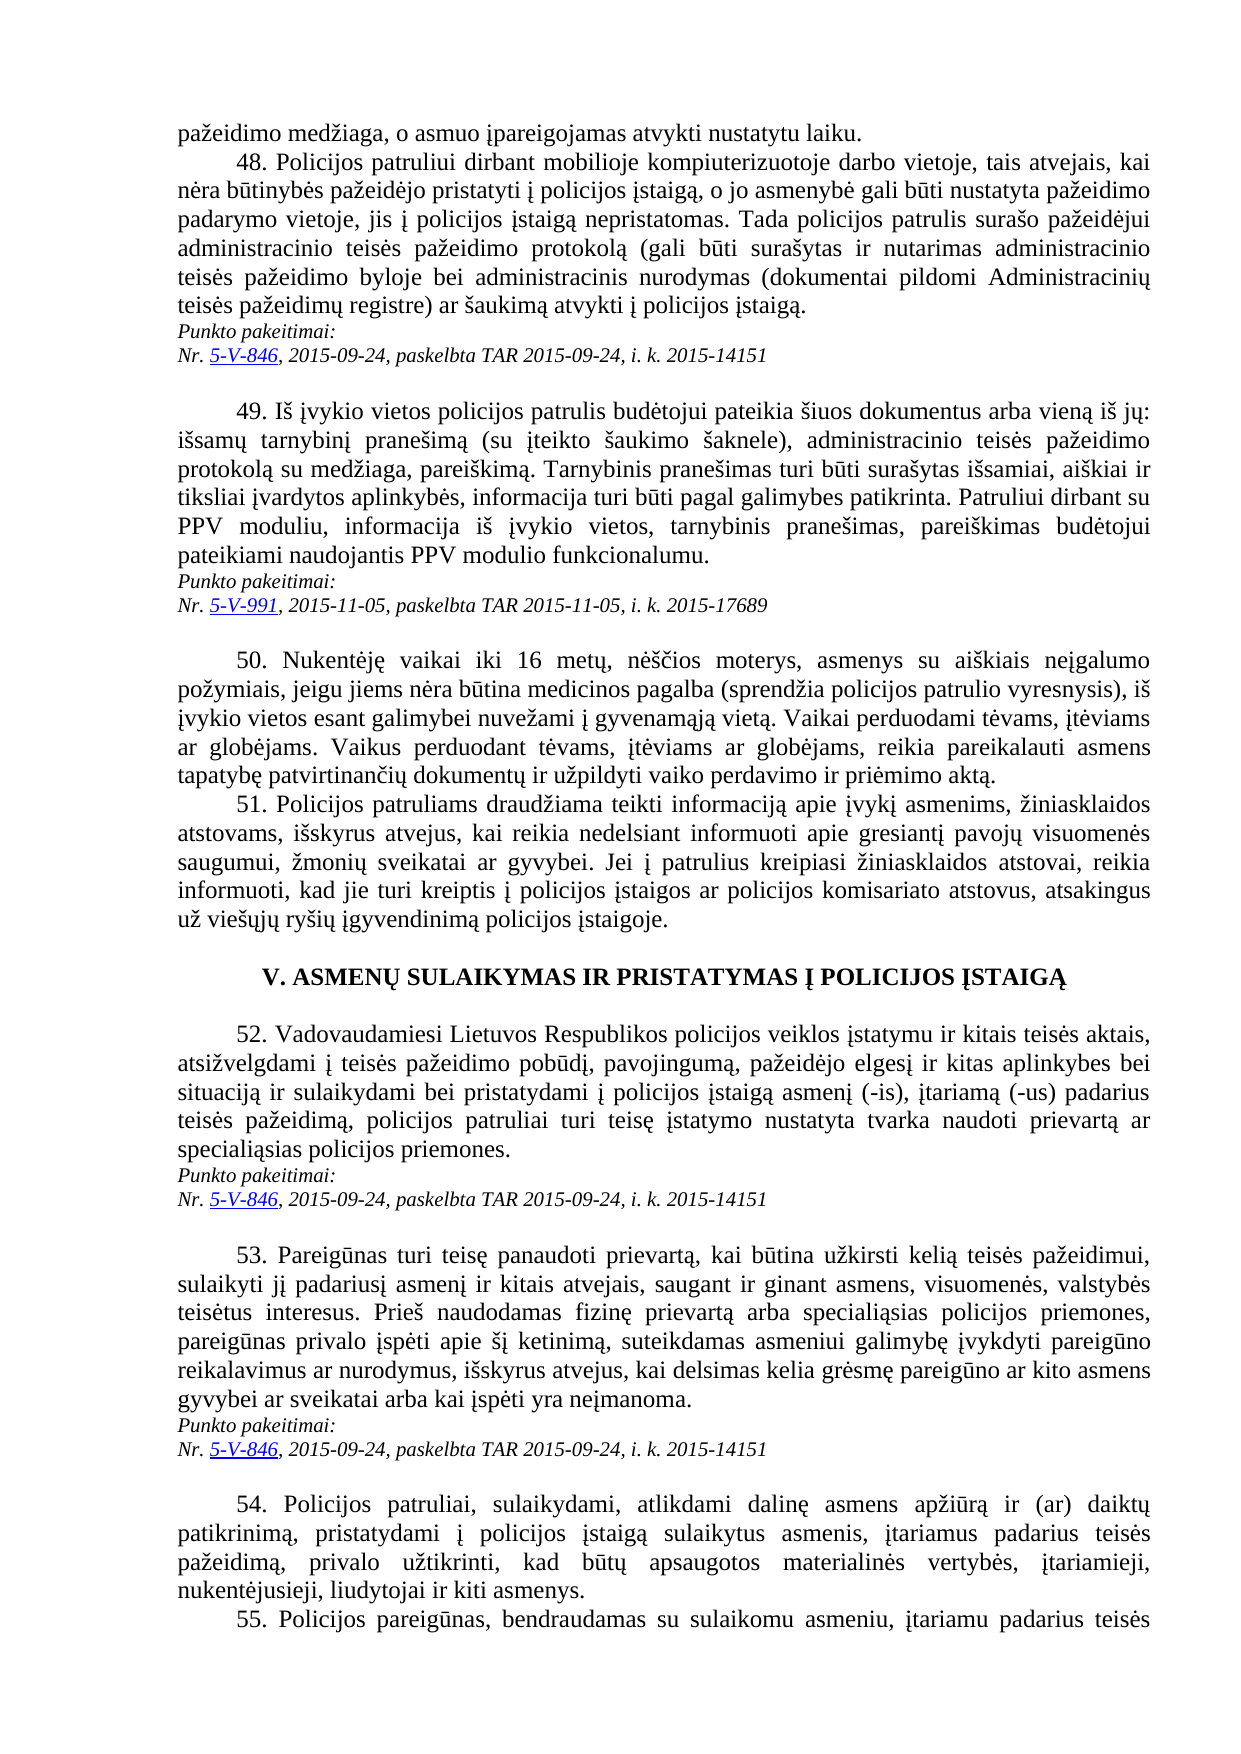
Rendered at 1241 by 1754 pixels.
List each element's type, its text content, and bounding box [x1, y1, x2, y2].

text Punkto pakeitimai: [177, 1412, 1152, 1437]
text pažeidimo medžiaga, o asmuo įpareigojamas atvykti nustatytu laiku. [177, 118, 1152, 147]
text V. ASMENŲ SULAIKYMAS IR PRISTATYMAS Į POLICIJOS ĮSTAIGĄ [177, 962, 1152, 991]
text Nr. 5-V-846, 2015-09-24, paskelbta TAR 2015-09-24, i. k. 2015-14151 [177, 343, 1152, 367]
text 49. Iš įvykio vietos policijos patrulis budėtojui pateikia šiuos dokumentus arba vieną iš jų: išsamų tarnybinį pranešimą (su įteikto šaukimo šaknele), administracinio teisės pažeidimo protokolą su medžiaga, pareiškimą. Tarnybinis pranešimas turi būti surašytas išsamiai, aiškiai ir tiksliai įvardytos aplinkybės, informacija turi būti pagal galimybes patikrinta. Patruliui dirbant su PPV moduliu, informacija iš įvykio vietos, tarnybinis pranešimas, pareiškimas budėtojui pateikiami naudojantis PPV modulio funkcionalumu. [177, 396, 1152, 569]
text Punkto pakeitimai: [177, 319, 1152, 343]
text 55. Policijos pareigūnas, bendraudamas su sulaikomu asmeniu, įtariamu padarius teisės [177, 1604, 1152, 1633]
text Punkto pakeitimai: [177, 1163, 1152, 1187]
text 48. Policijos patruliui dirbant mobilioje kompiuterizuotoje darbo vietoje, tais atvejais, kai nėra būtinybės pažeidėjo pristatyti į policijos įstaigą, o jo asmenybė gali būti nustatyta pažeidimo padarymo vietoje, jis į policijos įstaigą nepristatomas. Tada policijos patrulis surašo pažeidėjui administracinio teisės pažeidimo protokolą (gali būti surašytas ir nutarimas administracinio teisės pažeidimo byloje bei administracinis nurodymas (dokumentai pildomi Administracinių teisės pažeidimų registre) ar šaukimą atvykti į policijos įstaigą. [177, 147, 1152, 319]
text Punkto pakeitimai: [177, 569, 1152, 593]
text Nr. 5-V-991, 2015-11-05, paskelbta TAR 2015-11-05, i. k. 2015-17689 [177, 593, 1152, 617]
text 50. Nukentėję vaikai iki 16 metų, nėščios moterys, asmenys su aiškiais neįgalumo požymiais, jeigu jiems nėra būtina medicinos pagalba (sprendžia policijos patrulio vyresnysis), iš įvykio vietos esant galimybei nuvežami į gyvenamąją vietą. Vaikai perduodami tėvams, įtėviams ar globėjams. Vaikus perduodant tėvams, įtėviams ar globėjams, reikia pareikalauti asmens tapatybę patvirtinančių dokumentų ir užpildyti vaiko perdavimo ir priėmimo aktą. [177, 646, 1152, 789]
text Nr. 5-V-846, 2015-09-24, paskelbta TAR 2015-09-24, i. k. 2015-14151 [177, 1437, 1152, 1461]
text 51. Policijos patruliams draudžiama teikti informaciją apie įvykį asmenims, žiniasklaidos atstovams, išskyrus atvejus, kai reikia nedelsiant informuoti apie gresiantį pavojų visuomenės saugumui, žmonių sveikatai ar gyvybei. Jei į patrulius kreipiasi žiniasklaidos atstovai, reikia informuoti, kad jie turi kreiptis į policijos įstaigos ar policijos komisariato atstovus, atsakingus už viešųjų ryšių įgyvendinimą policijos įstaigoje. [177, 789, 1152, 933]
text 52. Vadovaudamiesi Lietuvos Respublikos policijos veiklos įstatymu ir kitais teisės aktais, atsižvelgdami į teisės pažeidimo pobūdį, pavojingumą, pažeidėjo elgesį ir kitas aplinkybes bei situaciją ir sulaikydami bei pristatydami į policijos įstaigą asmenį (-is), įtariamą (-us) padarius teisės pažeidimą, policijos patruliai turi teisę įstatymo nustatyta tvarka naudoti prievartą ar specialiąsias policijos priemones. [177, 1019, 1152, 1163]
text Nr. 5-V-846, 2015-09-24, paskelbta TAR 2015-09-24, i. k. 2015-14151 [177, 1187, 1152, 1211]
text 54. Policijos patruliai, sulaikydami, atlikdami dalinę asmens apžiūrą ir (ar) daiktų patikrinimą, pristatydami į policijos įstaigą sulaikytus asmenis, įtariamus padarius teisės pažeidimą, privalo užtikrinti, kad būtų apsaugotos materialinės vertybės, įtariamieji, nukentėjusieji, liudytojai ir kiti asmenys. [177, 1489, 1152, 1604]
text 53. Pareigūnas turi teisę panaudoti prievartą, kai būtina užkirsti kelią teisės pažeidimui, sulaikyti jį padariusį asmenį ir kitais atvejais, saugant ir ginant asmens, visuomenės, valstybės teisėtus interesus. Prieš naudodamas fizinę prievartą arba specialiąsias policijos priemones, pareigūnas privalo įspėti apie šį ketinimą, suteikdamas asmeniui galimybę įvykdyti pareigūno reikalavimus ar nurodymus, išskyrus atvejus, kai delsimas kelia grėsmę pareigūno ar kito asmens gyvybei ar sveikatai arba kai įspėti yra neįmanoma. [177, 1240, 1152, 1412]
